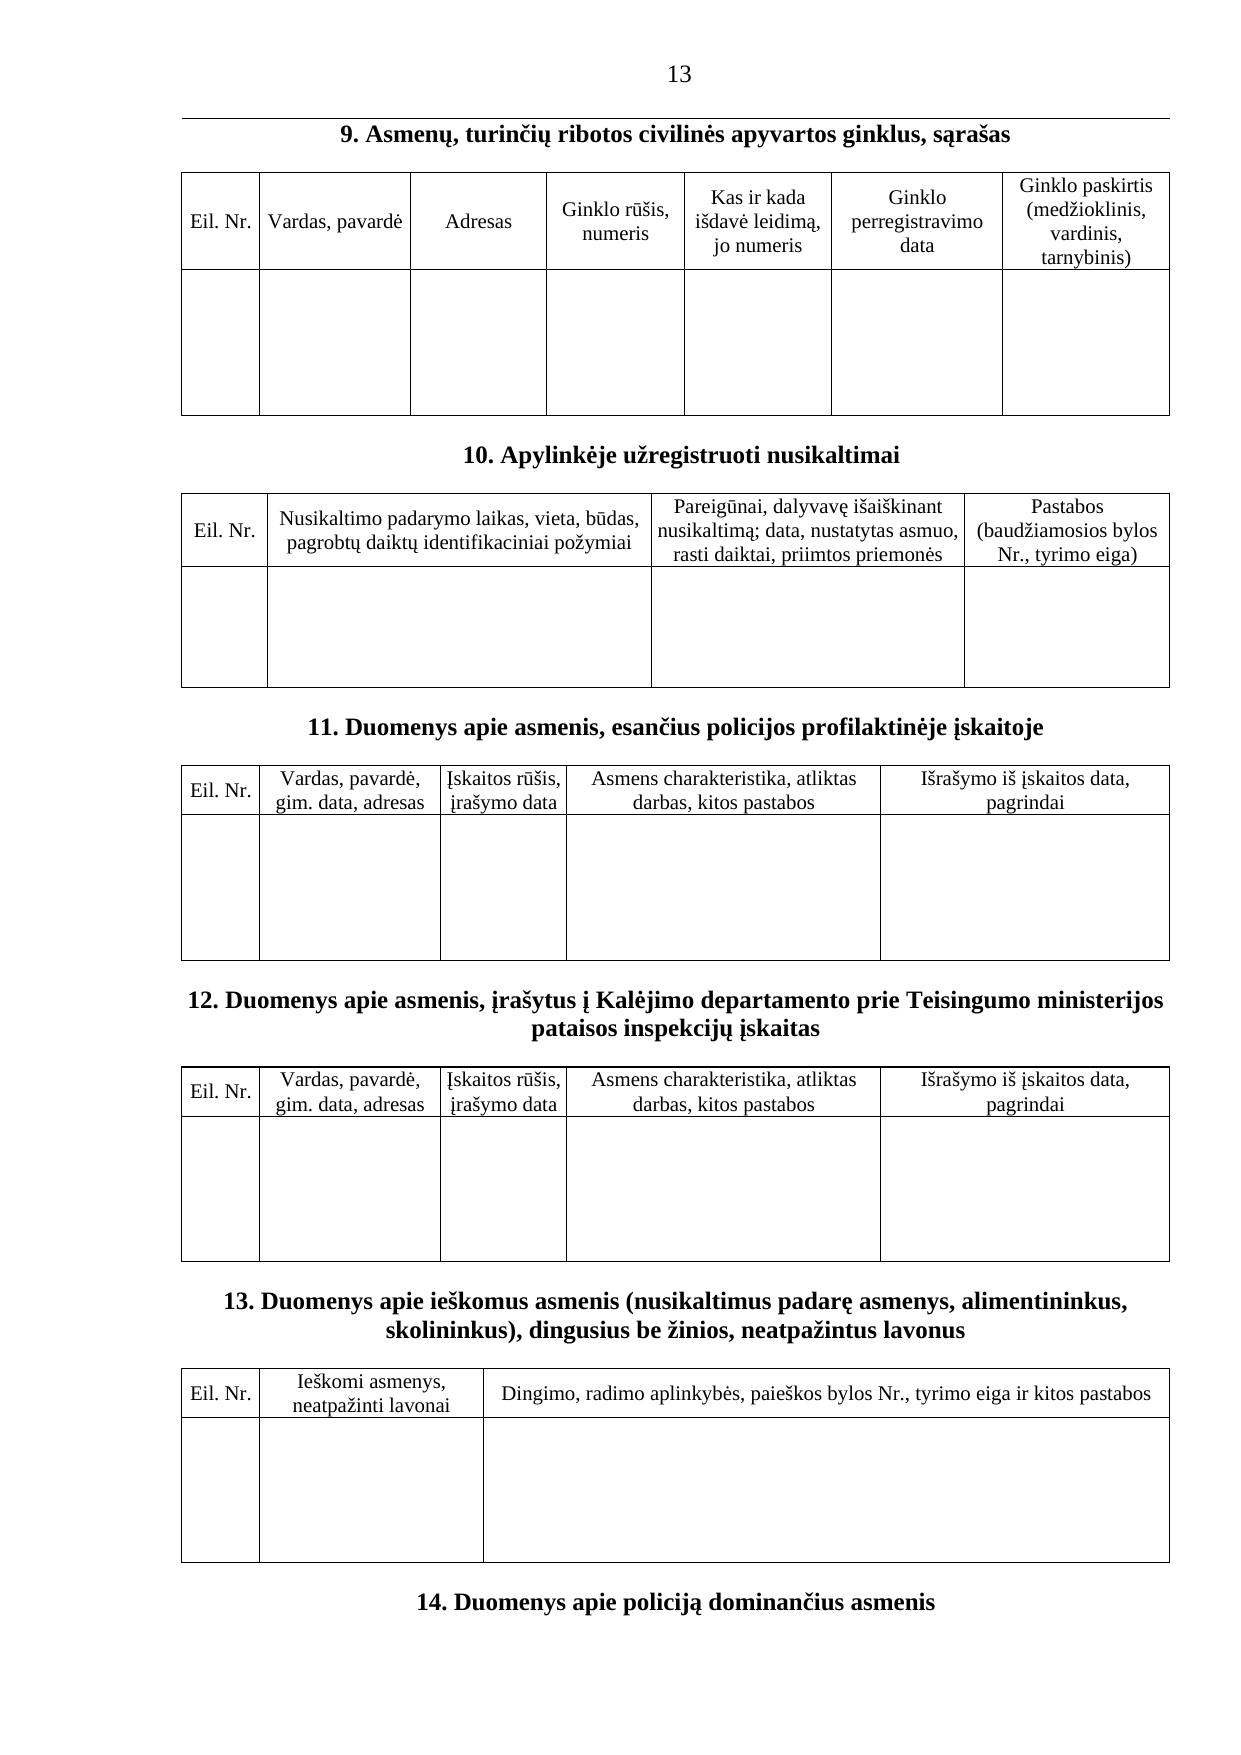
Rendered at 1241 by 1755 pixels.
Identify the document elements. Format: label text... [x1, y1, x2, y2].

table_cell [260, 1165, 440, 1189]
table_cell [182, 839, 259, 863]
table_cell [1170, 888, 1181, 912]
table_cell [1170, 172, 1181, 269]
table_cell [881, 839, 1169, 863]
table_cell [881, 888, 1169, 912]
table_cell [1170, 566, 1181, 591]
table_cell [567, 1213, 880, 1261]
table_cell [177, 1261, 182, 1368]
table_cell Asmens charakteristika, atliktas darbas, kitos pastabos [567, 1068, 880, 1116]
table_cell [177, 1165, 181, 1189]
table_cell [1170, 1165, 1181, 1189]
table_cell [260, 839, 440, 863]
table_cell [177, 615, 181, 639]
table_cell [1170, 814, 1181, 839]
table_cell [567, 1117, 880, 1141]
table_cell [441, 864, 566, 887]
table_cell [177, 343, 181, 367]
table_cell [177, 1562, 182, 1616]
table_cell [177, 319, 181, 342]
table_cell [652, 639, 964, 663]
table_cell Vardas, pavardė, gim. data, adresas [260, 766, 440, 814]
table_cell [965, 663, 1169, 687]
table_cell [182, 1418, 259, 1442]
table_cell [260, 1514, 483, 1562]
table_cell Eil. Nr. [182, 1369, 259, 1417]
table_cell [260, 319, 410, 342]
table_cell [177, 1514, 181, 1562]
table_cell [1170, 1189, 1181, 1213]
table_cell [177, 663, 181, 687]
table_cell Asmens charakteristika, atliktas darbas, kitos pastabos [567, 766, 880, 814]
table_cell [182, 1213, 259, 1261]
table_cell [1170, 1368, 1181, 1417]
table_cell [177, 172, 181, 269]
table_cell [177, 118, 182, 172]
table_cell [1170, 864, 1181, 887]
table_cell [177, 960, 182, 1066]
table_cell [182, 663, 267, 687]
table_cell [832, 367, 1002, 415]
table_cell Adresas [411, 173, 546, 269]
table_cell [1170, 1466, 1181, 1490]
table_cell [441, 1117, 566, 1141]
table_cell [652, 567, 964, 591]
table_cell [685, 270, 831, 294]
table_cell [1170, 343, 1181, 367]
table_cell [260, 1189, 440, 1213]
table_cell [260, 1466, 483, 1490]
table_cell [268, 615, 651, 639]
table_cell [1170, 1213, 1181, 1261]
table_cell [1170, 960, 1181, 1066]
table_cell [567, 1141, 880, 1165]
table_cell [182, 912, 259, 960]
table_cell [881, 1213, 1169, 1261]
table_cell [182, 1189, 259, 1213]
table_cell [484, 1490, 1169, 1514]
table_cell [685, 367, 831, 415]
table_cell [177, 864, 181, 887]
table_cell [881, 1165, 1169, 1189]
table_cell [567, 839, 880, 863]
table_cell 10. Apylinkėje užregistruoti nusikaltimai [182, 415, 1181, 493]
table_cell Ginklo rūšis, numeris [547, 173, 684, 269]
table_cell [182, 1141, 259, 1165]
table_cell [965, 639, 1169, 663]
table_cell Vardas, pavardė, gim. data, adresas [260, 1068, 440, 1116]
table_cell [652, 591, 964, 615]
table_cell [881, 815, 1169, 839]
table_cell 12. Duomenys apie asmenis, įrašytus į Kalėjimo departamento prie Teisingumo ministerijos pataisos inspekcijų įskaitas [182, 961, 1169, 1066]
table_cell [177, 839, 181, 863]
table_cell [182, 591, 267, 615]
table_cell Ginklo paskirtis (medžioklinis, vardinis, tarnybinis) [1003, 173, 1169, 269]
table_cell [411, 270, 546, 294]
table_cell [1170, 1514, 1181, 1562]
table_cell [547, 367, 684, 415]
table_cell [685, 294, 831, 318]
table_cell [1170, 839, 1181, 863]
table_cell [182, 639, 267, 663]
table_cell [441, 888, 566, 912]
table_cell [1003, 270, 1169, 294]
table_cell [567, 864, 880, 887]
table_cell [567, 1189, 880, 1213]
table_cell [182, 1514, 259, 1562]
table_cell [411, 343, 546, 367]
table_cell [1003, 319, 1169, 342]
table_cell [1170, 687, 1181, 765]
table_cell [547, 270, 684, 294]
table_cell [182, 343, 259, 367]
table_cell [1170, 294, 1181, 318]
table_cell [177, 1189, 181, 1213]
table_cell [441, 912, 566, 960]
table_cell [441, 1189, 566, 1213]
table_cell [177, 1116, 181, 1141]
table_cell [182, 294, 259, 318]
table_cell Įskaitos rūšis, įrašymo data [441, 1068, 566, 1116]
table_cell Eil. Nr. [182, 1068, 259, 1116]
table_cell [1170, 367, 1181, 415]
table_cell [182, 367, 259, 415]
table_cell [260, 294, 410, 318]
table_cell [1170, 1562, 1181, 1616]
table_cell Nusikaltimo padarymo laikas, vieta, būdas, pagrobtų daiktų identifikaciniai požymiai [268, 494, 651, 566]
table_cell [177, 639, 181, 663]
table_cell [177, 1442, 181, 1466]
table_cell [832, 343, 1002, 367]
table_cell [182, 864, 259, 887]
table_cell [484, 1418, 1169, 1442]
table_cell [1170, 615, 1181, 639]
table_cell [182, 615, 267, 639]
table_cell Ieškomi asmenys, neatpažinti lavonai [260, 1369, 483, 1417]
table_cell [832, 319, 1002, 342]
table_cell Išrašymo iš įskaitos data, pagrindai [881, 766, 1169, 814]
table_cell [177, 1066, 181, 1116]
table_cell [177, 1417, 181, 1442]
table_cell [177, 415, 182, 493]
table_cell [965, 567, 1169, 591]
table_cell [177, 269, 181, 294]
table_cell [1170, 118, 1181, 172]
table_cell Pareigūnai, dalyvavę išaiškinant nusikaltimą; data, nustatytas asmuo, rasti daiktai, priimtos priemonės [652, 494, 964, 566]
table_cell [1170, 663, 1181, 687]
table_cell [1170, 269, 1181, 294]
table_cell [1003, 343, 1169, 367]
table_cell [260, 888, 440, 912]
table_cell Kas ir kada išdavė leidimą, jo numeris [685, 173, 831, 269]
table_cell [260, 1141, 440, 1165]
table_cell [832, 270, 1002, 294]
table_cell [177, 591, 181, 615]
table_cell [182, 567, 267, 591]
table_cell [182, 888, 259, 912]
table_cell [484, 1514, 1169, 1562]
table_cell [1170, 765, 1181, 814]
table_cell Ginklo perregistravimo data [832, 173, 1002, 269]
table_cell [411, 319, 546, 342]
table_cell [268, 663, 651, 687]
table_cell [1170, 1141, 1181, 1165]
table_cell [268, 567, 651, 591]
table_cell [177, 493, 181, 566]
table_cell [182, 815, 259, 839]
table_cell [1170, 1442, 1181, 1466]
table_cell [182, 1117, 259, 1141]
table_cell [567, 815, 880, 839]
table_cell [182, 1165, 259, 1189]
table_cell [685, 319, 831, 342]
table_cell [567, 1165, 880, 1189]
table_cell [441, 1213, 566, 1261]
table_cell Dingimo, radimo aplinkybės, paieškos bylos Nr., tyrimo eiga ir kitos pastabos [484, 1369, 1169, 1417]
table_cell [547, 343, 684, 367]
table_cell [260, 270, 410, 294]
table_cell [881, 1117, 1169, 1141]
table_cell [177, 566, 181, 591]
table_cell [652, 615, 964, 639]
table_cell [1170, 1261, 1181, 1368]
table_cell [1003, 294, 1169, 318]
table_cell Išrašymo iš įskaitos data, pagrindai [881, 1068, 1169, 1116]
table_cell [177, 687, 182, 765]
table_cell [260, 1442, 483, 1466]
table_cell [1170, 912, 1181, 960]
table_cell Vardas, pavardė [260, 173, 410, 269]
table_cell Eil. Nr. [182, 173, 259, 269]
table_cell [260, 1490, 483, 1514]
table_cell [177, 1368, 181, 1417]
table_cell Įskaitos rūšis, įrašymo data [441, 766, 566, 814]
table_cell [881, 1141, 1169, 1165]
table_cell [1170, 319, 1181, 342]
table_cell [260, 1418, 483, 1442]
table_cell [177, 294, 181, 318]
table_cell [965, 591, 1169, 615]
table_cell [567, 912, 880, 960]
table_cell [182, 1466, 259, 1490]
table_cell [260, 864, 440, 887]
table_cell [182, 1490, 259, 1514]
table_cell [547, 294, 684, 318]
table_cell [567, 888, 880, 912]
table_cell Pastabos (baudžiamosios bylos Nr., tyrimo eiga) [965, 494, 1169, 566]
table_cell [1170, 639, 1181, 663]
table_cell [177, 1141, 181, 1165]
table_cell [1170, 493, 1181, 566]
table_cell [177, 367, 181, 415]
table_cell 9. Asmenų, turinčių ribotos civilinės apyvartos ginklus, sąrašas [182, 119, 1169, 172]
table_cell [260, 912, 440, 960]
table_cell [182, 270, 259, 294]
table_cell [411, 367, 546, 415]
table_cell [1170, 1116, 1181, 1141]
table_cell [832, 294, 1002, 318]
table_cell [881, 1189, 1169, 1213]
table_cell [177, 1466, 181, 1490]
table_cell [182, 1442, 259, 1466]
table_cell Eil. Nr. [182, 766, 259, 814]
table_cell [260, 367, 410, 415]
table_cell [260, 343, 410, 367]
table_cell [441, 1141, 566, 1165]
table_cell [1003, 367, 1169, 415]
table_cell [484, 1466, 1169, 1490]
table_cell [177, 814, 181, 839]
table_cell Eil. Nr. [182, 494, 267, 566]
table_cell [441, 839, 566, 863]
table_cell [177, 765, 181, 814]
table_cell [685, 343, 831, 367]
table_cell [268, 591, 651, 615]
table_cell [268, 639, 651, 663]
table_cell [260, 1213, 440, 1261]
table_cell 11. Duomenys apie asmenis, esančius policijos profilaktinėje įskaitoje [182, 688, 1169, 765]
table_cell [177, 912, 181, 960]
table_cell [1170, 591, 1181, 615]
table_cell [411, 294, 546, 318]
table_cell [1170, 1490, 1181, 1514]
table_cell [177, 1490, 181, 1514]
table_cell [652, 663, 964, 687]
table_cell [1170, 1417, 1181, 1442]
table_cell [441, 815, 566, 839]
table_cell [484, 1442, 1169, 1466]
table_cell [547, 319, 684, 342]
table_cell [177, 1213, 181, 1261]
table_cell [965, 615, 1169, 639]
table_cell [881, 864, 1169, 887]
table_cell [260, 815, 440, 839]
table_cell [260, 1117, 440, 1141]
table_cell 14. Duomenys apie policiją dominančius asmenis [182, 1563, 1169, 1616]
table_cell [177, 888, 181, 912]
table_cell 13. Duomenys apie ieškomus asmenis (nusikaltimus padarę asmenys, alimentininkus, skolininkus), dingusius be žinios, neatpažintus lavonus [182, 1262, 1169, 1368]
table_cell [182, 319, 259, 342]
table_cell [1170, 1066, 1181, 1116]
table_cell [881, 912, 1169, 960]
table_cell [441, 1165, 566, 1189]
